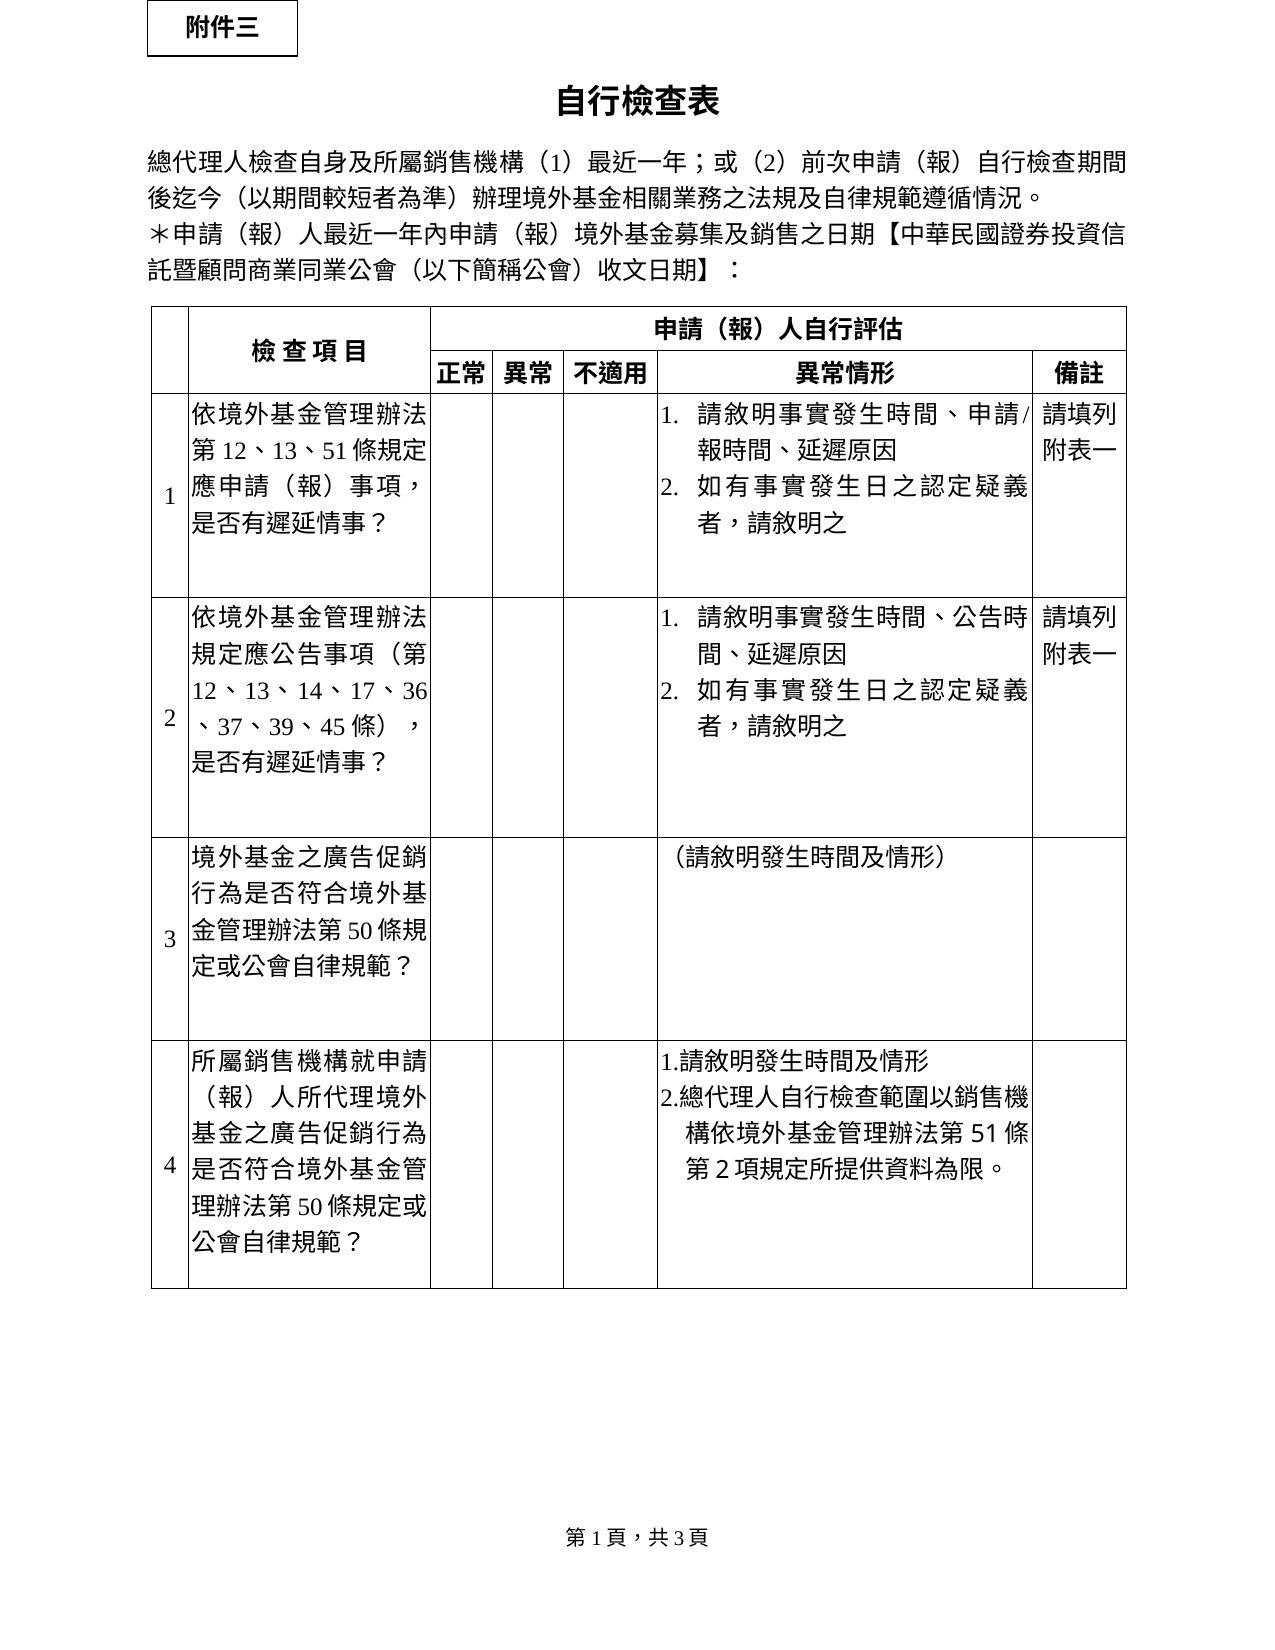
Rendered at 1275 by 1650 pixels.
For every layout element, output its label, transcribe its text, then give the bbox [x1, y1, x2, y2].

table_cell 不適用 [564, 351, 657, 393]
text 總代理人檢查自身及所屬銷售機構（1）最近一年；或（2）前次申請（報）自行檢查期間後迄今（以期間較短者為準）辦理境外基金相關業務之法規及自律規範遵循情況。 [148, 142, 1127, 214]
table_header 申請（報）人自行評估 [431, 307, 1126, 349]
table_cell 異常 [493, 351, 563, 393]
table_cell 境外基金之廣告促銷行為是否符合境外基金管理辦法第50條規定或公會自律規範？ [189, 838, 430, 1040]
text 自行檢查表 [147, 75, 1127, 123]
table_cell [564, 838, 657, 1040]
table_cell 請敘明事實發生時間、公告時間、延遲原因 如有事實發生日之認定疑義者，請敘明之 [658, 598, 1032, 837]
table_cell 依境外基金管理辦法規定應公告事項（第12、13、14、17、36、37、39、45條），是否有遲延情事？ [189, 598, 430, 837]
table_cell [493, 394, 563, 597]
table_cell [493, 838, 563, 1040]
table_cell [1033, 838, 1126, 1040]
table_cell 4 [152, 1041, 188, 1287]
table_cell 1 [152, 394, 188, 597]
table_cell [431, 394, 492, 597]
text 附件三 [163, 7, 283, 44]
table_header [152, 307, 188, 393]
table_cell 請敘明事實發生時間、申請/報時間、延遲原因 如有事實發生日之認定疑義者，請敘明之 [658, 394, 1032, 597]
table_cell （請敘明發生時間及情形） [658, 838, 1032, 1040]
table_cell 3 [152, 838, 188, 1040]
table_cell 備註 [1033, 351, 1126, 393]
table_cell [431, 838, 492, 1040]
table_cell 請填列 附表一 [1033, 394, 1126, 597]
text ＊申請（報）人最近一年內申請（報）境外基金募集及銷售之日期【中華民國證券投資信託暨顧問商業同業公會（以下簡稱公會）收文日期】： [148, 214, 1127, 287]
table_cell 異常情形 [658, 351, 1032, 393]
table_cell [431, 1041, 492, 1287]
table_cell 1.請敘明發生時間及情形 2.總代理人自行檢查範圍以銷售機構依境外基金管理辦法第51條第2項規定所提供資料為限。 [658, 1041, 1032, 1287]
table_cell [493, 1041, 563, 1287]
table_header 檢 查 項 目 [189, 307, 430, 393]
table_cell 請填列 附表一 [1033, 598, 1126, 837]
table_cell [1033, 1041, 1126, 1287]
table_cell 所屬銷售機構就申請（報）人所代理境外基金之廣告促銷行為是否符合境外基金管理辦法第50條規定或公會自律規範？ [189, 1041, 430, 1287]
table_cell 正常 [431, 351, 492, 393]
table_cell 2 [152, 598, 188, 837]
table_cell [564, 394, 657, 597]
table_cell [431, 598, 492, 837]
table_cell [564, 1041, 657, 1287]
table_cell 依境外基金管理辦法第12、13、51條規定應申請（報）事項，是否有遲延情事？ [189, 394, 430, 597]
table_cell [493, 598, 563, 837]
table_cell [564, 598, 657, 837]
